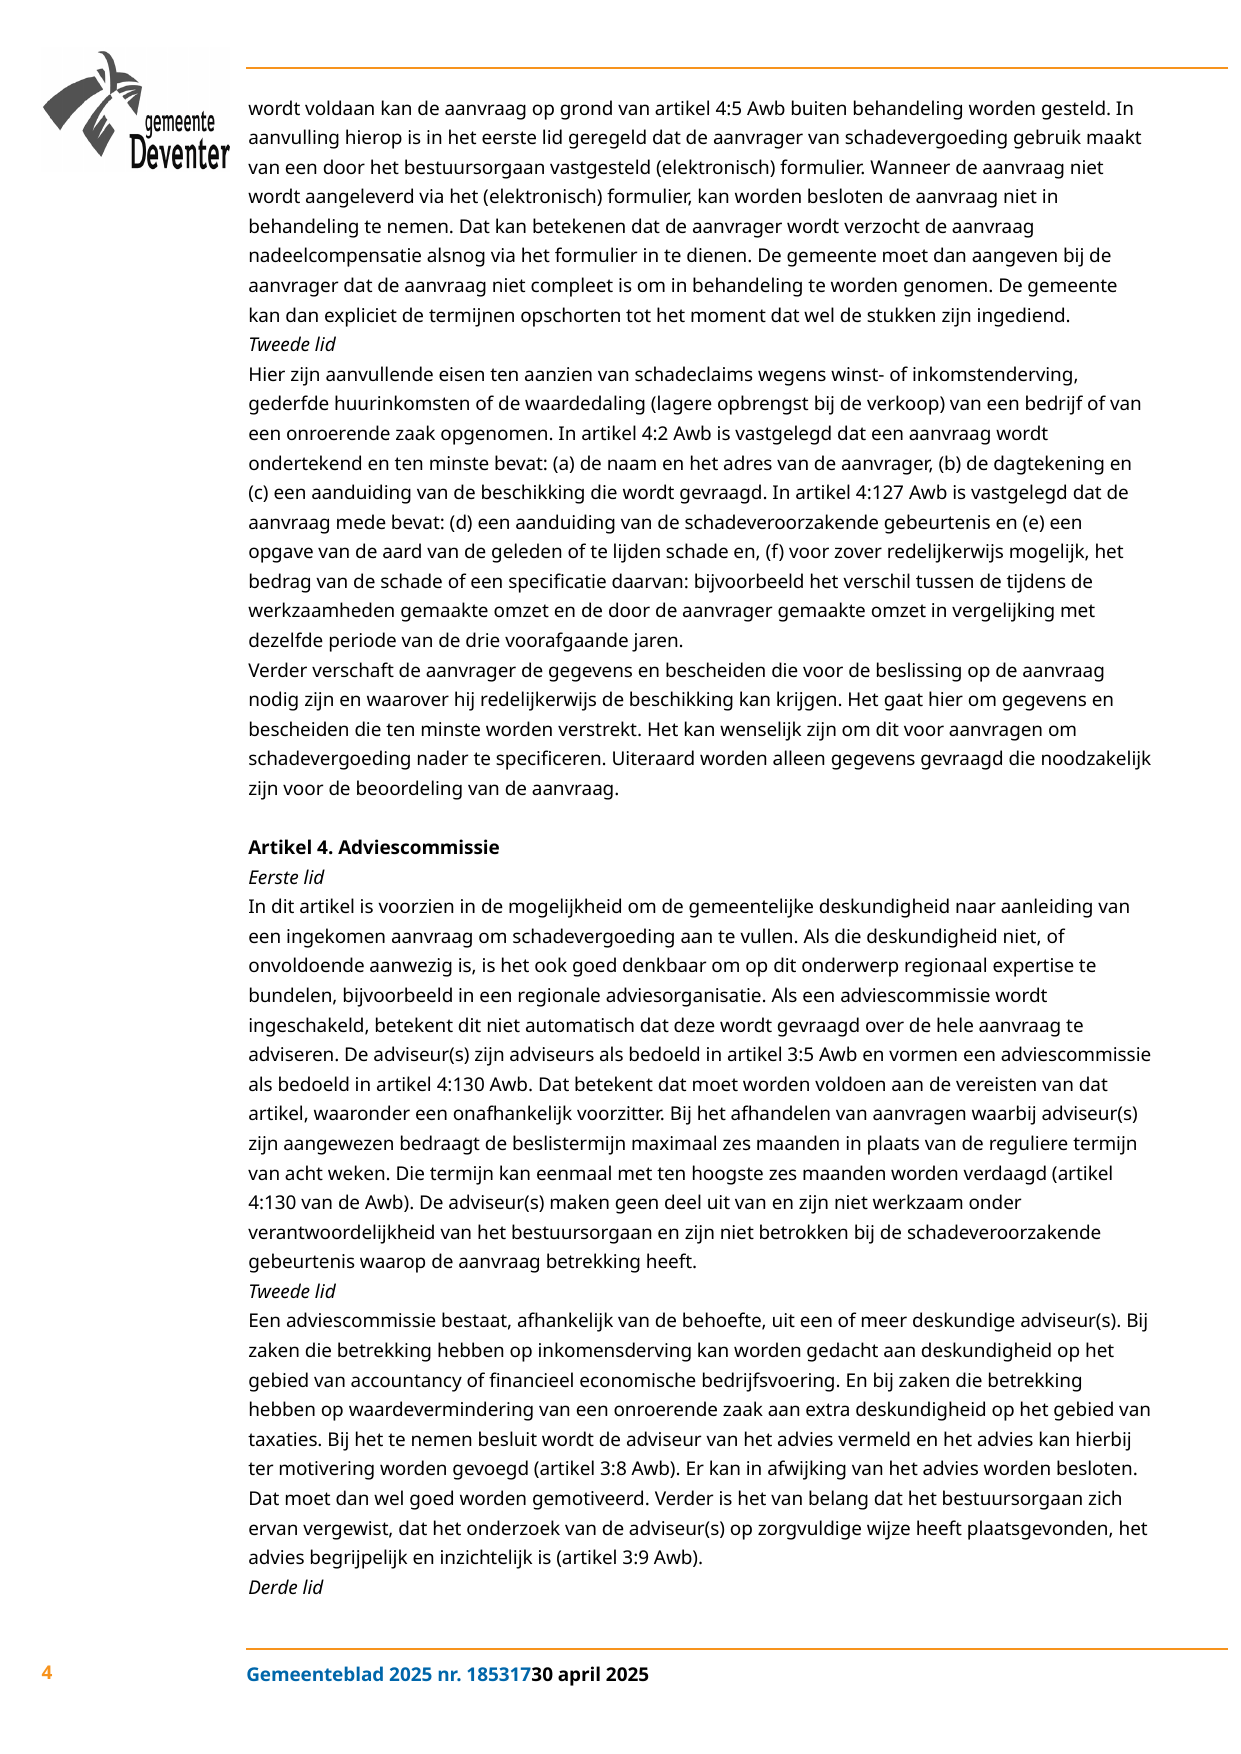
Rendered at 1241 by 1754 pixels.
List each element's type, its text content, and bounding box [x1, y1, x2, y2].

text gebied van accountancy of financieel economische bedrijfsvoering. En bij zaken die betrekking hebben op waardevermindering van een onroerende zaak aan extra deskundigheid op het gebied van taxaties. Bij het te nemen besluit wordt de adviseur van het advies vermeld en het advies kan hierbij ter motivering worden gevoegd (artikel 3:8 Awb). Er kan in afwijking van het advies worden besloten. Dat moet dan wel goed worden gemotiveerd. Verder is het van belang dat het bestuursorgaan zich ervan vergewist, dat het onderzoek van de adviseur(s) op zorgvuldige wijze heeft plaatsgevonden, het advies begrijpelijk en inzichtelijk is (artikel 3:9 Awb). [248, 1367, 1152, 1570]
text Artikel 4. Adviescommissie [248, 834, 1152, 860]
text Tweede lid [248, 1278, 1152, 1304]
text In dit artikel is voorzien in de mogelijkheid om de gemeentelijke deskundigheid naar aanleiding van een ingekomen aanvraag om schadevergoeding aan te vullen. Als die deskundigheid niet, of onvoldoende aanwezig is, is het ook goed denkbaar om op dit onderwerp regionaal expertise te bundelen, bijvoorbeeld in een regionale adviesorganisatie. Als een adviescommissie wordt ingeschakeld, betekent dit niet automatisch dat deze wordt gevraagd over de hele aanvraag te adviseren. De adviseur(s) zijn adviseurs als bedoeld in artikel 3:5 Awb en vormen een adviescommissie als bedoeld in artikel 4:130 Awb. Dat betekent dat moet worden voldoen aan de vereisten van dat artikel, waaronder een onafhankelijk voorzitter. Bij het afhandelen van aanvragen waarbij adviseur(s) zijn aangewezen bedraagt de beslistermijn maximaal zes maanden in plaats van de reguliere termijn van acht weken. Die termijn kan eenmaal met ten hoogste zes maanden worden verdaagd (artikel 4:130 van de Awb). De adviseur(s) maken geen deel uit van en zijn niet werkzaam onder verantwoordelijkheid van het bestuursorgaan en zijn niet betrokken bij de schadeveroorzakende gebeurtenis waarop de aanvraag betrekking heeft. [248, 893, 1152, 1274]
text Tweede lid [248, 331, 1152, 357]
text Derde lid [248, 1574, 1152, 1600]
picture [41, 47, 231, 172]
text Een adviescommissie bestaat, afhankelijk van de behoefte, uit een of meer deskundige adviseur(s). Bij zaken die betrekking hebben op inkomensderving kan worden gedacht aan deskundigheid op het [248, 1308, 1152, 1363]
text wordt voldaan kan de aanvraag op grond van artikel 4:5 Awb buiten behandeling worden gesteld. In aanvulling hierop is in het eerste lid geregeld dat de aanvrager van schadevergoeding gebruik maakt van een door het bestuursorgaan vastgesteld (elektronisch) formulier. Wanneer de aanvraag niet wordt aangeleverd via het (elektronisch) formulier, kan worden besloten de aanvraag niet in behandeling te nemen. Dat kan betekenen dat de aanvrager wordt verzocht de aanvraag nadeelcompensatie alsnog via het formulier in te dienen. De gemeente moet dan aangeven bij de aanvrager dat de aanvraag niet compleet is om in behandeling te worden genomen. De gemeente kan dan expliciet de termijnen opschorten tot het moment dat wel de stukken zijn ingediend. [248, 95, 1152, 328]
text Hier zijn aanvullende eisen ten aanzien van schadeclaims wegens winst- of inkomstenderving, gederfde huurinkomsten of de waardedaling (lagere opbrengst bij de verkoop) van een bedrijf of van een onroerende zaak opgenomen. In artikel 4:2 Awb is vastgelegd dat een aanvraag wordt ondertekend en ten minste bevat: (a) de naam en het adres van de aanvrager, (b) de dagtekening en (c) een aanduiding van de beschikking die wordt gevraagd. In artikel 4:127 Awb is vastgelegd dat de aanvraag mede bevat: (d) een aanduiding van de schadeveroorzakende gebeurtenis en (e) een opgave van de aard van de geleden of te lijden schade en, (f) voor zover redelijkerwijs mogelijk, het bedrag van de schade of een specificatie daarvan: bijvoorbeeld het verschil tussen de tijdens de werkzaamheden gemaakte omzet en de door de aanvrager gemaakte omzet in vergelijking met dezelfde periode van de drie voorafgaande jaren. [248, 361, 1152, 653]
text Eerste lid [248, 864, 1152, 890]
text Verder verschaft de aanvrager de gegevens en bescheiden die voor de beslissing op de aanvraag nodig zijn en waarover hij redelijkerwijs de beschikking kan krijgen. Het gaat hier om gegevens en bescheiden die ten minste worden verstrekt. Het kan wenselijk zijn om dit voor aanvragen om schadevergoeding nader te specificeren. Uiteraard worden alleen gegevens gevraagd die noodzakelijk zijn voor de beoordeling van de aanvraag. [248, 657, 1152, 801]
